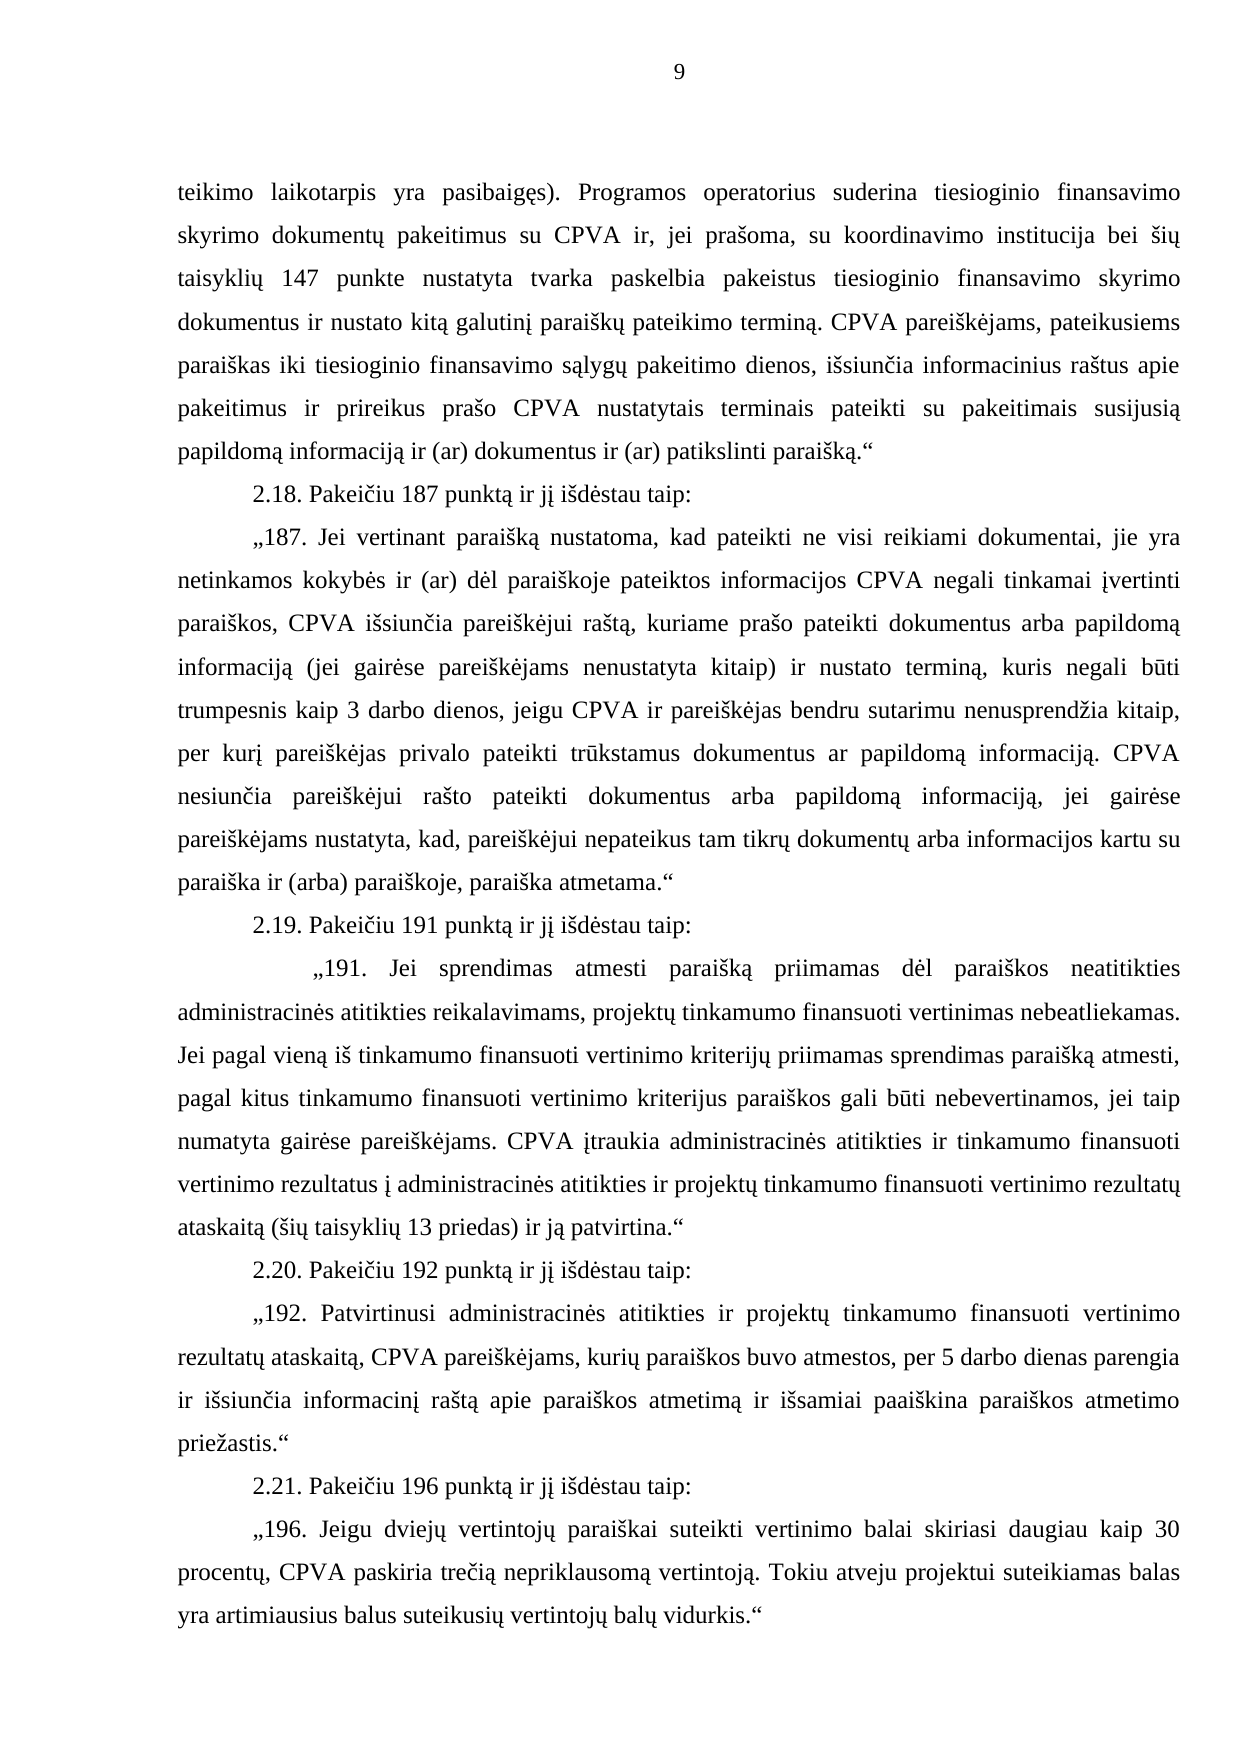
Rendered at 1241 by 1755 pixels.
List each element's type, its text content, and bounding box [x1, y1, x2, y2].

text „192. Patvirtinusi administracinės atitikties ir projektų tinkamumo finansuoti vertinimo rezultatų ataskaitą, CPVA pareiškėjams, kurių paraiškos buvo atmestos, per 5 darbo dienas parengia ir išsiunčia informacinį raštą apie paraiškos atmetimą ir išsamiai paaiškina paraiškos atmetimo priežastis.“ [177, 1298, 1181, 1457]
text 2.21. Pakeičiu 196 punktą ir jį išdėstau taip: [177, 1471, 1181, 1500]
text 2.20. Pakeičiu 192 punktą ir jį išdėstau taip: [177, 1255, 1181, 1284]
text „191. Jei sprendimas atmesti paraišką priimamas dėl paraiškos neatitikties administracinės atitikties reikalavimams, projektų tinkamumo finansuoti vertinimas nebeatliekamas. Jei pagal vieną iš tinkamumo finansuoti vertinimo kriterijų priimamas sprendimas paraišką atmesti, pagal kitus tinkamumo finansuoti vertinimo kriterijus paraiškos gali būti nebevertinamos, jei taip numatyta gairėse pareiškėjams. CPVA įtraukia administracinės atitikties ir tinkamumo finansuoti vertinimo rezultatus į administracinės atitikties ir projektų tinkamumo finansuoti vertinimo rezultatų ataskaitą (šių taisyklių 13 priedas) ir ją patvirtina.“ [177, 953, 1181, 1241]
text 2.19. Pakeičiu 191 punktą ir jį išdėstau taip: [177, 910, 1181, 939]
text teikimo laikotarpis yra pasibaigęs). Programos operatorius suderina tiesioginio finansavimo skyrimo dokumentų pakeitimus su CPVA ir, jei prašoma, su koordinavimo institucija bei šių taisyklių 147 punkte nustatyta tvarka paskelbia pakeistus tiesioginio finansavimo skyrimo dokumentus ir nustato kitą galutinį paraiškų pateikimo terminą. CPVA pareiškėjams, pateikusiems paraiškas iki tiesioginio finansavimo sąlygų pakeitimo dienos, išsiunčia informacinius raštus apie pakeitimus ir prireikus prašo CPVA nustatytais terminais pateikti su pakeitimais susijusią papildomą informaciją ir (ar) dokumentus ir (ar) patikslinti paraišką.“ [177, 177, 1181, 465]
text „196. Jeigu dviejų vertintojų paraiškai suteikti vertinimo balai skiriasi daugiau kaip 30 procentų, CPVA paskiria trečią nepriklausomą vertintoją. Tokiu atveju projektui suteikiamas balas yra artimiausius balus suteikusių vertintojų balų vidurkis.“ [177, 1514, 1181, 1629]
text 2.18. Pakeičiu 187 punktą ir jį išdėstau taip: [177, 479, 1181, 508]
text „187. Jei vertinant paraišką nustatoma, kad pateikti ne visi reikiami dokumentai, jie yra netinkamos kokybės ir (ar) dėl paraiškoje pateiktos informacijos CPVA negali tinkamai įvertinti paraiškos, CPVA išsiunčia pareiškėjui raštą, kuriame prašo pateikti dokumentus arba papildomą informaciją (jei gairėse pareiškėjams nenustatyta kitaip) ir nustato terminą, kuris negali būti trumpesnis kaip 3 darbo dienos, jeigu CPVA ir pareiškėjas bendru sutarimu nenusprendžia kitaip, per kurį pareiškėjas privalo pateikti trūkstamus dokumentus ar papildomą informaciją. CPVA nesiunčia pareiškėjui rašto pateikti dokumentus arba papildomą informaciją, jei gairėse pareiškėjams nustatyta, kad, pareiškėjui nepateikus tam tikrų dokumentų arba informacijos kartu su paraiška ir (arba) paraiškoje, paraiška atmetama.“ [177, 522, 1181, 896]
